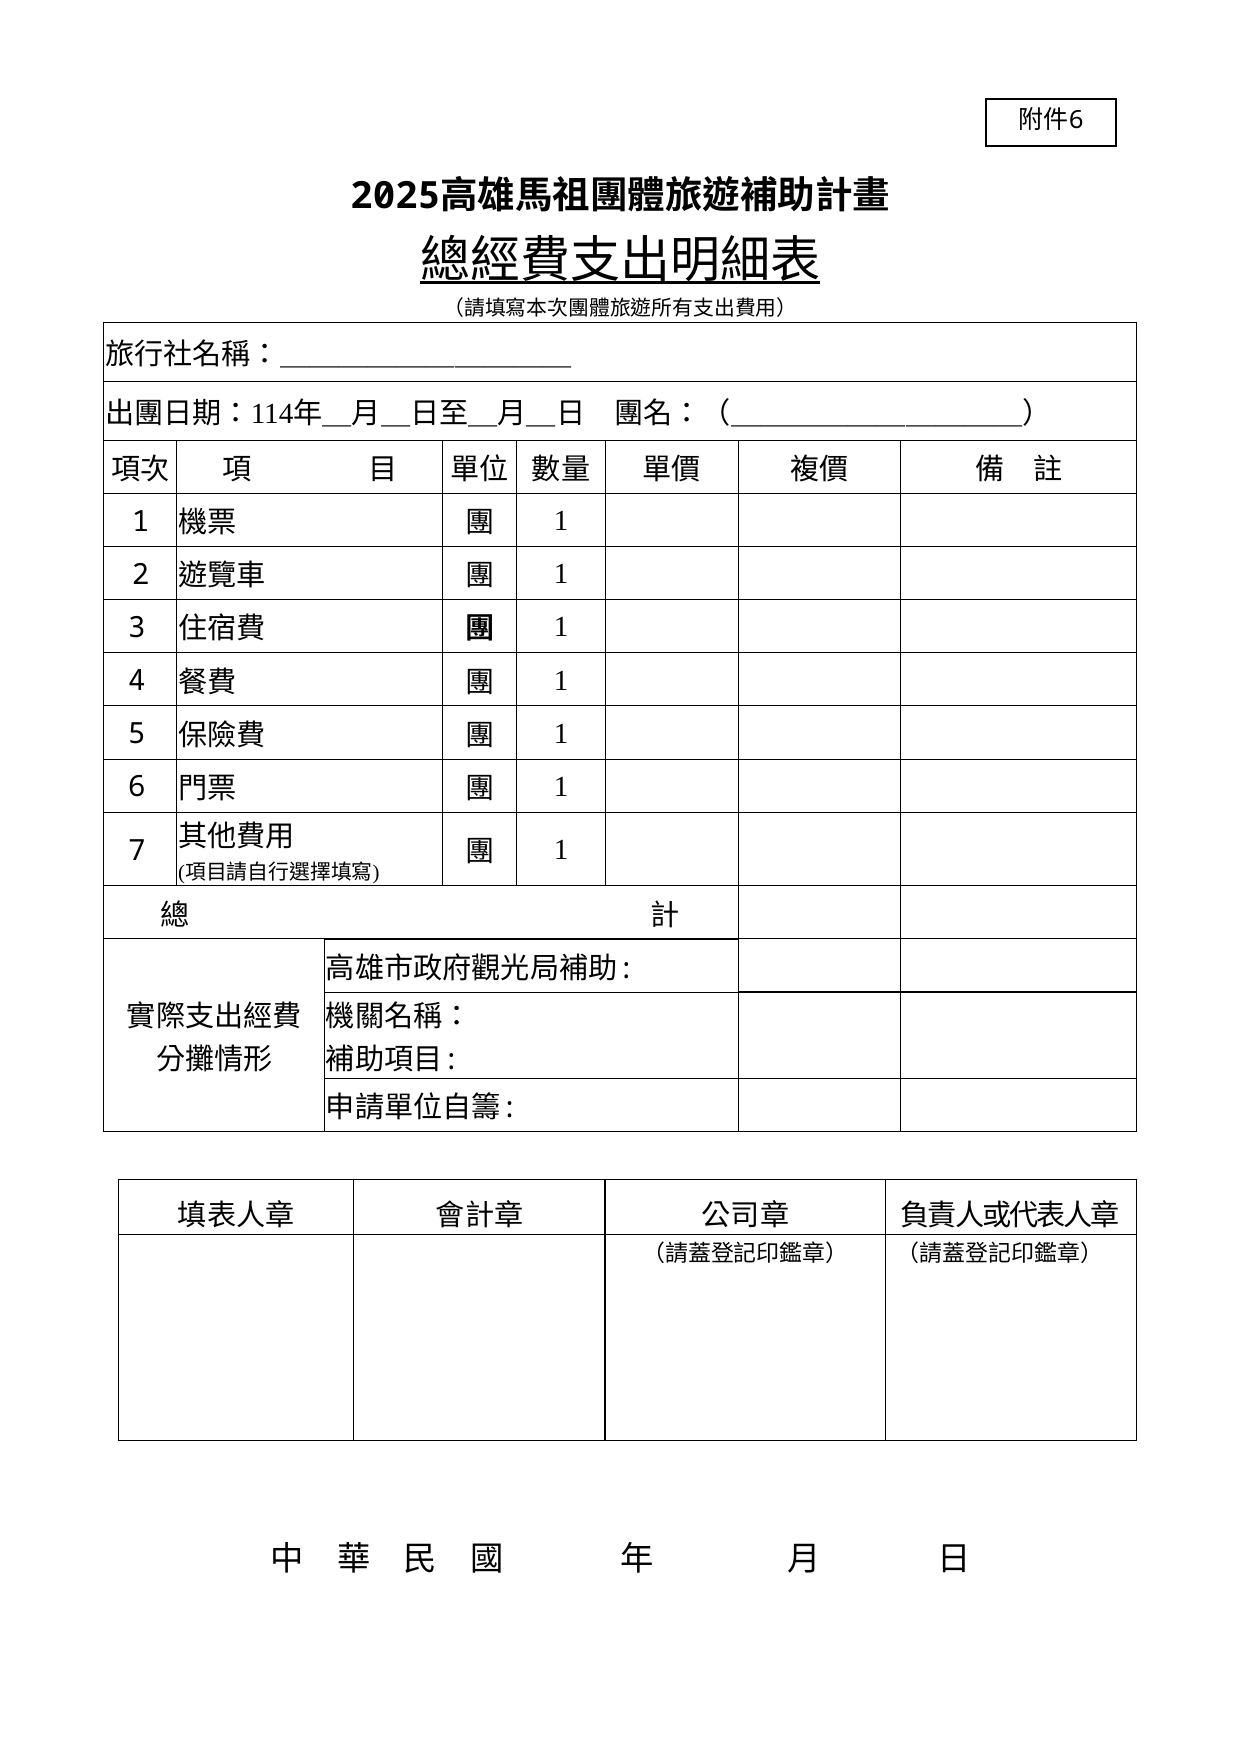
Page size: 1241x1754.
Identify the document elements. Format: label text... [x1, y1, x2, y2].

table_cell 1 [517, 760, 605, 812]
table_cell [739, 993, 900, 1078]
table_cell [354, 1235, 604, 1440]
table_header 負責人或代表人章 [886, 1180, 1136, 1234]
table_cell 遊覽車 [177, 547, 442, 599]
table_cell 團 [443, 813, 516, 885]
table_header 會計章 [354, 1180, 604, 1234]
table_cell [119, 1235, 353, 1440]
table_cell 1 [517, 494, 605, 546]
table_cell 團 [443, 653, 516, 705]
table_cell [901, 547, 1136, 599]
table_cell [606, 600, 738, 652]
table_cell [606, 760, 738, 812]
table_cell 1 [517, 653, 605, 705]
table_cell [739, 494, 900, 546]
table_header 填表人章 [119, 1180, 353, 1234]
table_cell 出團日期：114年＿月＿日至＿月＿日 團名：（＿＿＿＿＿＿＿＿＿＿） [104, 382, 1136, 440]
table_cell 餐費 [177, 653, 442, 705]
table_cell [739, 706, 900, 758]
table_cell 團 [443, 600, 516, 652]
table_cell 團 [443, 760, 516, 812]
table_cell 3 [104, 600, 176, 652]
table_cell 實際支出經費 分攤情形 [104, 939, 324, 1131]
text 中 華 民 國 年 月 日 [118, 1532, 1122, 1580]
table_cell 1 [104, 494, 176, 546]
table_cell [739, 760, 900, 812]
table_cell 門票 [177, 760, 442, 812]
table_cell （請蓋登記印鑑章） [606, 1235, 885, 1440]
table_cell [606, 653, 738, 705]
table_cell 7 [104, 813, 176, 885]
table_cell 備 註 [901, 441, 1136, 493]
table_cell 團 [443, 494, 516, 546]
table_cell [901, 886, 1136, 938]
table_cell [739, 886, 900, 938]
table_cell 6 [104, 760, 176, 812]
table_cell 1 [517, 813, 605, 885]
table_cell [901, 600, 1136, 652]
table_cell [901, 813, 1136, 885]
table_cell 機關名稱： 補助項目: [325, 993, 738, 1078]
text 附件6 [987, 100, 1115, 136]
table_cell 保險費 [177, 706, 442, 758]
table_cell [901, 939, 1136, 991]
table_cell [901, 706, 1136, 758]
table_cell 團 [443, 706, 516, 758]
table_cell 團 [443, 547, 516, 599]
table_cell 項 目 [177, 441, 442, 493]
table_cell [739, 1079, 900, 1131]
table_cell 1 [517, 706, 605, 758]
table_cell 5 [104, 706, 176, 758]
text 總經費支出明細表 [118, 219, 1122, 291]
table_cell 2 [104, 547, 176, 599]
table_cell [901, 1079, 1136, 1131]
table_cell [739, 653, 900, 705]
table_cell 高雄市政府觀光局補助: [325, 940, 738, 991]
table_header 旅行社名稱：＿＿＿＿＿＿＿＿＿＿ [104, 323, 1136, 381]
table_cell 數量 [517, 441, 605, 493]
table_cell [901, 993, 1136, 1078]
table_cell [606, 547, 738, 599]
table_cell [739, 813, 900, 885]
table_cell （請蓋登記印鑑章） [886, 1235, 1136, 1440]
table_cell 總 計 [104, 886, 738, 938]
text （請填寫本次團體旅遊所有支出費用） [118, 291, 1122, 322]
table_header 公司章 [606, 1180, 885, 1234]
table_cell 項次 [104, 441, 176, 493]
table_cell [739, 600, 900, 652]
table_cell 申請單位自籌: [325, 1079, 738, 1131]
table_cell [901, 653, 1136, 705]
table_cell 複價 [739, 441, 900, 493]
table_cell 1 [517, 547, 605, 599]
table_cell 機票 [177, 494, 442, 546]
table_cell 4 [104, 653, 176, 705]
table_cell 單價 [606, 441, 738, 493]
table_cell [606, 813, 738, 885]
table_cell [901, 494, 1136, 546]
table_cell 住宿費 [177, 600, 442, 652]
table_cell 其他費用 (項目請自行選擇填寫) [177, 813, 442, 885]
table_cell [606, 494, 738, 546]
table_cell 1 [517, 600, 605, 652]
table_cell [739, 547, 900, 599]
table_cell [739, 939, 900, 991]
table_cell [901, 760, 1136, 812]
table_cell [606, 706, 738, 758]
table_cell 單位 [443, 441, 516, 493]
text 2025高雄馬祖團體旅遊補助計畫 [118, 164, 1122, 219]
